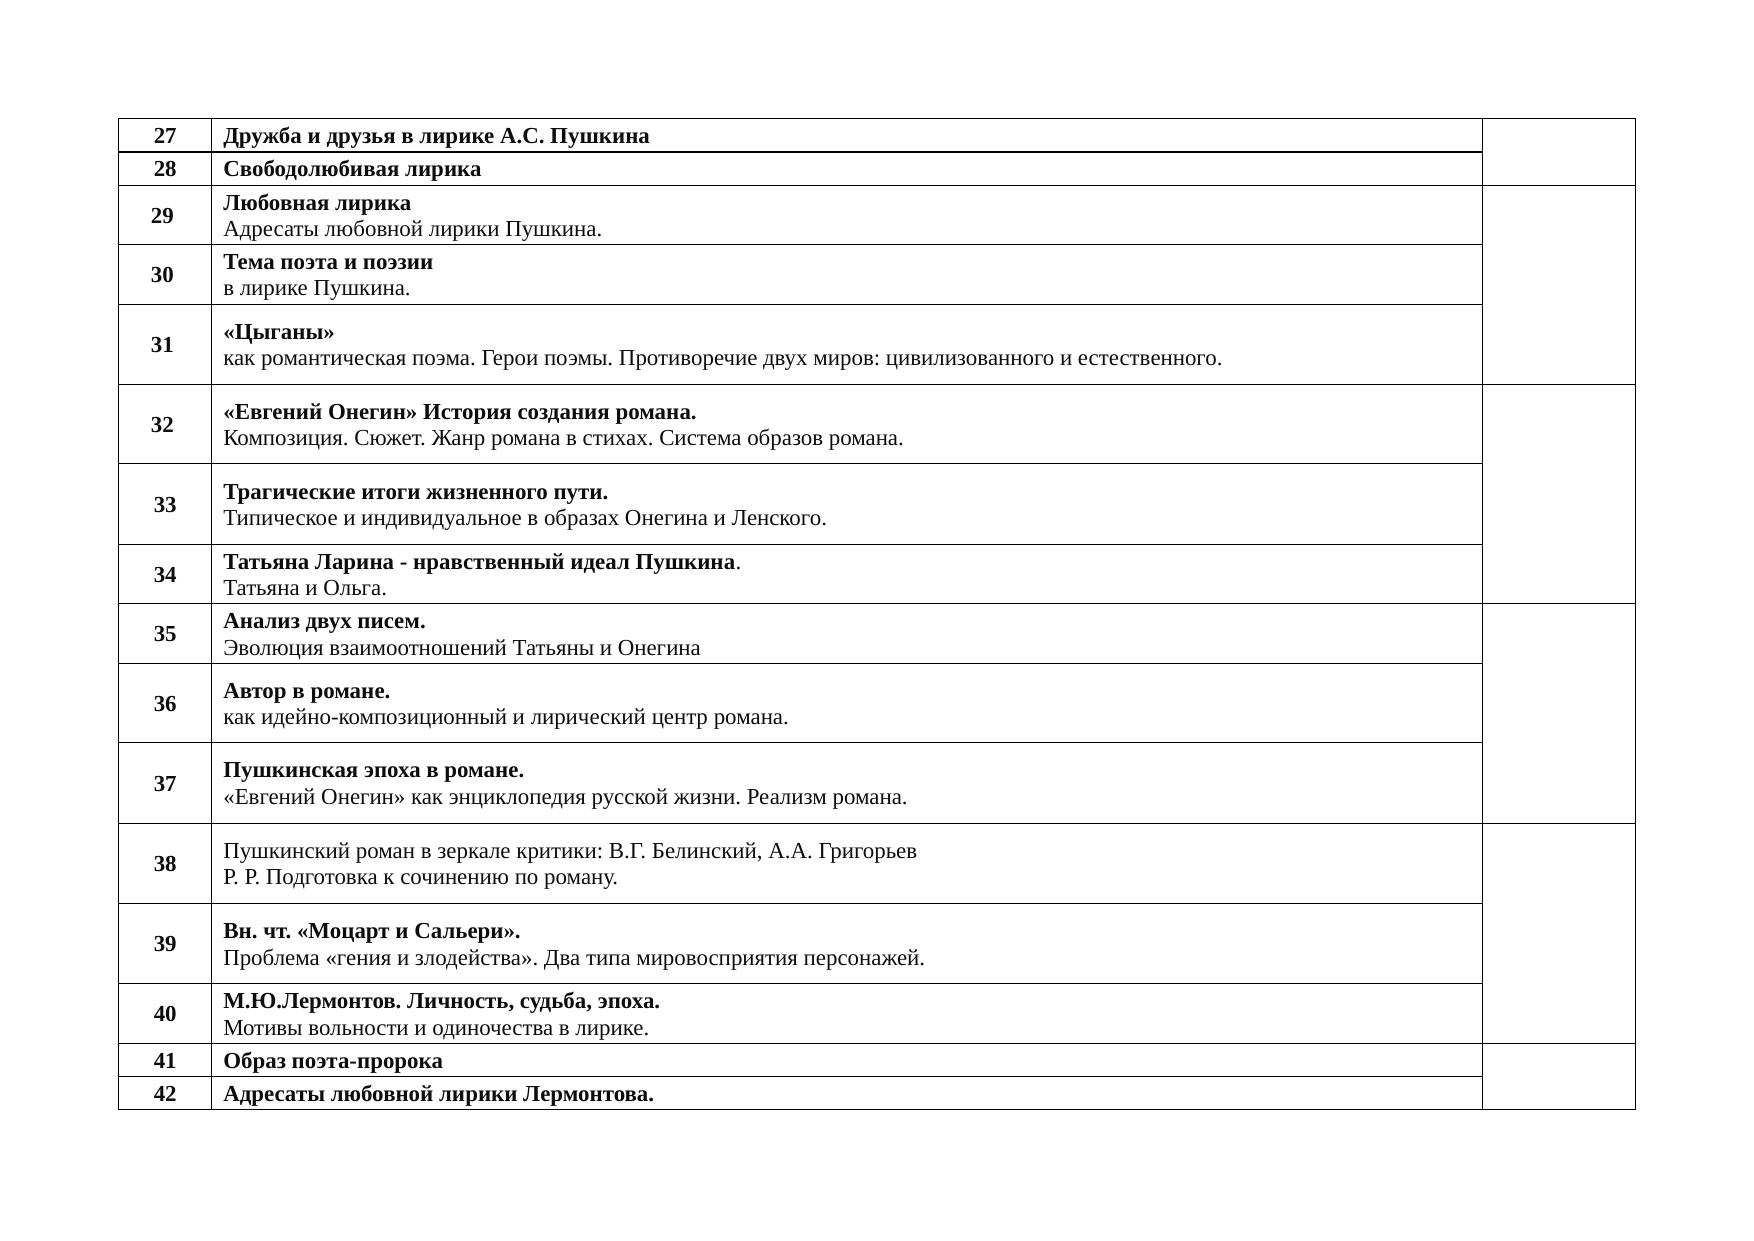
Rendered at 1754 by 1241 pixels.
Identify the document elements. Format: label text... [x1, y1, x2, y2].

table_cell [1483, 604, 1635, 822]
table_cell [1483, 186, 1635, 384]
table_cell [1483, 385, 1635, 603]
table_cell Вн. чт. «Моцарт и Сальери». Проблема «гения и злодейства». Два типа мировосприятия персонажей. [212, 904, 1482, 983]
table_cell 30 [119, 245, 211, 304]
table_cell Пушкинская эпоха в романе. «Евгений Онегин» как энциклопедия русской жизни. Реализм романа. [212, 743, 1482, 822]
table_cell Пушкинский роман в зеркале критики: В.Г. Белинский, А.А. Григорьев Р. Р. Подготовка к сочинению по роману. [212, 824, 1482, 903]
table_cell Автор в романе. как идейно-композиционный и лирический центр романа. [212, 664, 1482, 742]
table_cell [1483, 824, 1635, 1043]
table_cell 39 [119, 904, 211, 983]
table_cell Адресаты любовной лирики Лермонтова. [212, 1077, 1482, 1109]
table_cell Тема поэта и поэзии в лирике Пушкина. [212, 245, 1482, 304]
table_cell 42 [119, 1077, 211, 1109]
table_cell 31 [119, 305, 211, 384]
table_cell 32 [119, 385, 211, 463]
table_cell Анализ двух писем. Эволюция взаимоотношений Татьяны и Онегина [212, 604, 1482, 663]
table_cell 27 [119, 119, 211, 151]
table_cell [1483, 119, 1635, 184]
table_cell Свободолюбивая лирика [212, 153, 1482, 184]
table_cell М.Ю.Лермонтов. Личность, судьба, эпоха. Мотивы вольности и одиночества в лирике. [212, 984, 1482, 1043]
table_cell 34 [119, 545, 211, 603]
table_cell 28 [119, 153, 211, 184]
table_cell 38 [119, 824, 211, 903]
table_cell 36 [119, 664, 211, 742]
table_cell «Цыганы» как романтическая поэма. Герои поэмы. Противоречие двух миров: цивилизованного и естественного. [212, 305, 1482, 384]
table_cell 33 [119, 464, 211, 544]
table_cell Любовная лирика Адресаты любовной лирики Пушкина. [212, 186, 1482, 244]
table_cell 40 [119, 984, 211, 1043]
table_cell 41 [119, 1044, 211, 1076]
table_cell [1483, 1044, 1635, 1109]
table_cell «Евгений Онегин» История создания романа. Композиция. Сюжет. Жанр романа в стихах. Система образов романа. [212, 385, 1482, 463]
table_cell 37 [119, 743, 211, 822]
table_cell Образ поэта-пророка [212, 1044, 1482, 1076]
table_cell 29 [119, 186, 211, 244]
table_cell Трагические итоги жизненного пути. Типическое и индивидуальное в образах Онегина и Ленского. [212, 464, 1482, 544]
table_cell Татьяна Ларина - нравственный идеал Пушкина. Татьяна и Ольга. [212, 545, 1482, 603]
table_cell Дружба и друзья в лирике А.С. Пушкина [212, 119, 1482, 151]
table_cell 35 [119, 604, 211, 663]
